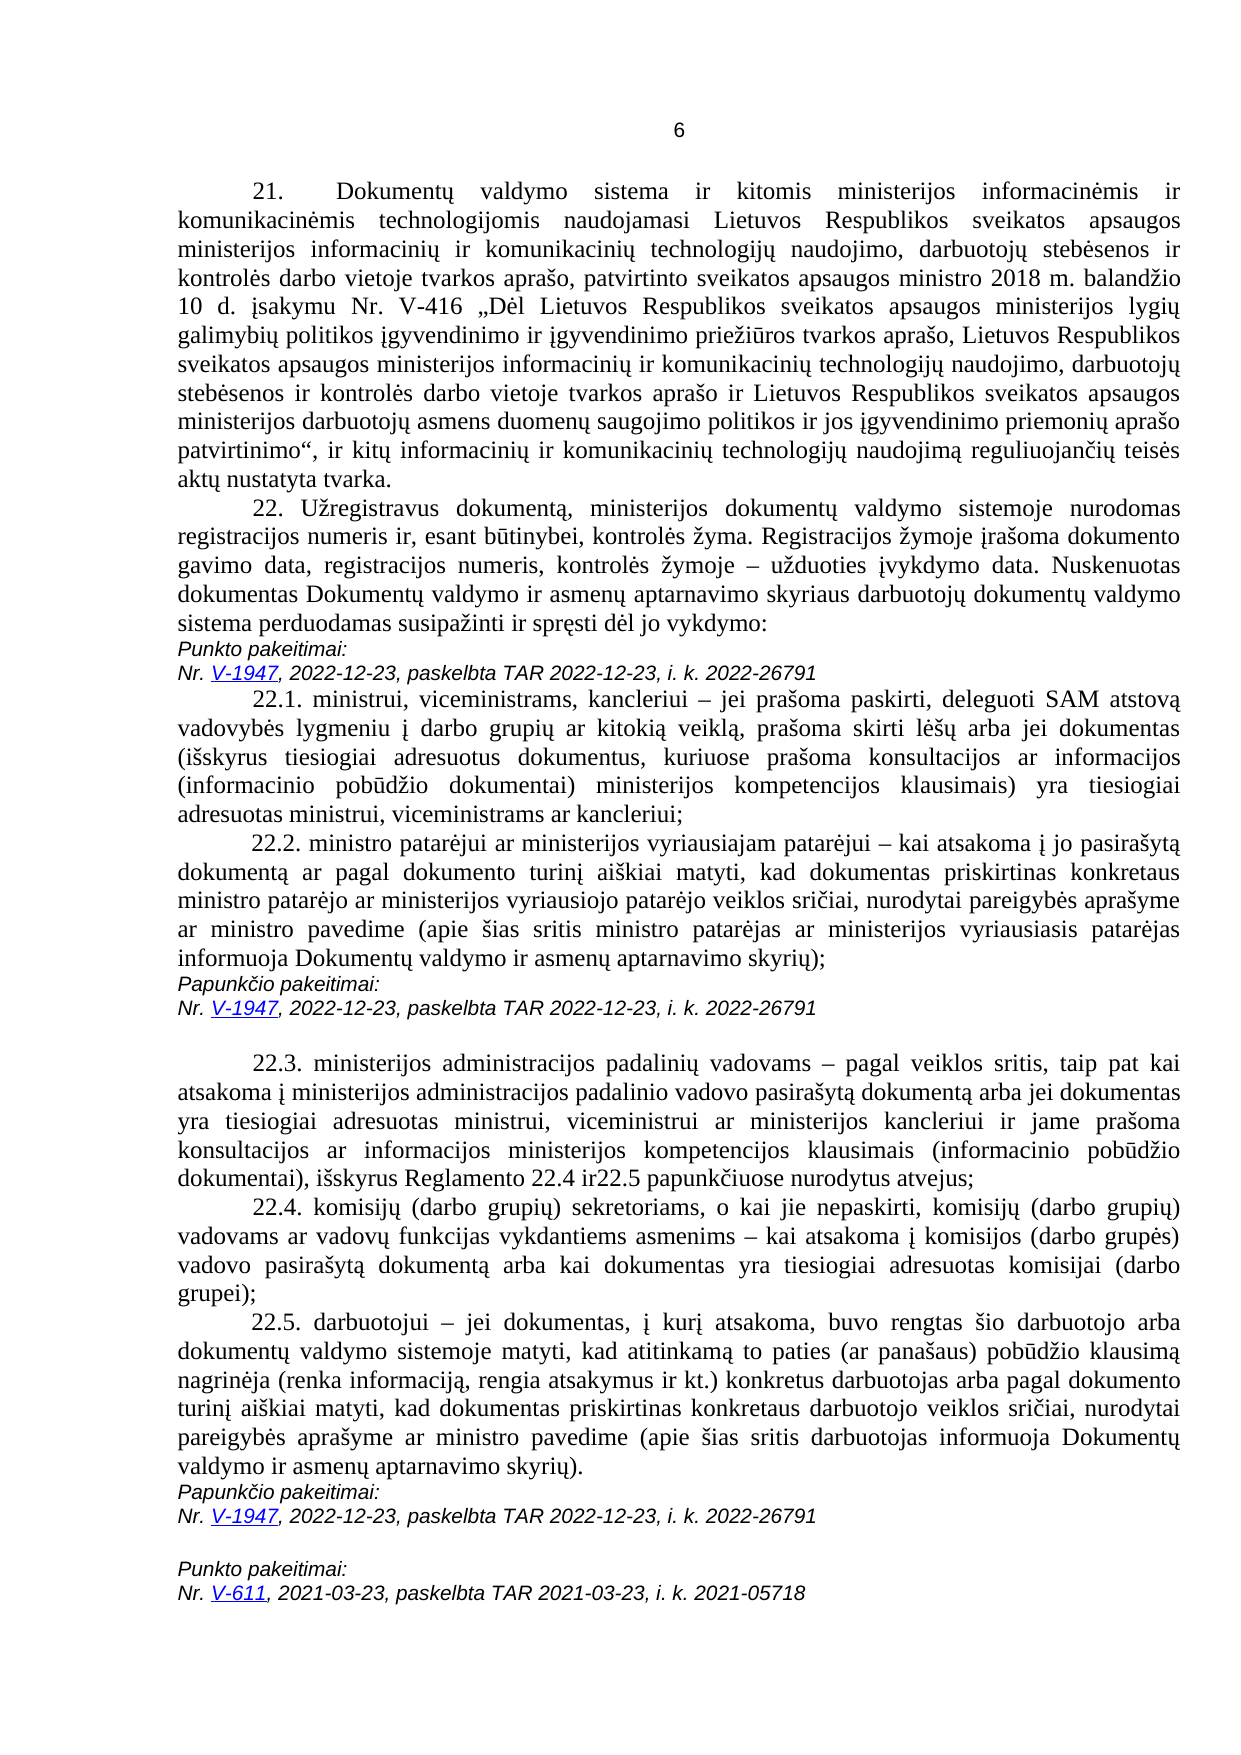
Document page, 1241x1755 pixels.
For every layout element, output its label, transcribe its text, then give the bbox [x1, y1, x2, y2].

text Nr. V-611, 2021-03-23, paskelbta TAR 2021-03-23, i. k. 2021-05718 [177, 1580, 1181, 1604]
text 21. Dokumentų valdymo sistema ir kitomis ministerijos informacinėmis ir komunikacinėmis technologijomis naudojamasi Lietuvos Respublikos sveikatos apsaugos ministerijos informacinių ir komunikacinių technologijų naudojimo, darbuotojų stebėsenos ir kontrolės darbo vietoje tvarkos aprašo, patvirtinto sveikatos apsaugos ministro 2018 m. balandžio 10 d. įsakymu Nr. V-416 „Dėl Lietuvos Respublikos sveikatos apsaugos ministerijos lygių galimybių politikos įgyvendinimo ir įgyvendinimo priežiūros tvarkos aprašo, Lietuvos Respublikos sveikatos apsaugos ministerijos informacinių ir komunikacinių technologijų naudojimo, darbuotojų stebėsenos ir kontrolės darbo vietoje tvarkos aprašo ir Lietuvos Respublikos sveikatos apsaugos ministerijos darbuotojų asmens duomenų saugojimo politikos ir jos įgyvendinimo priemonių aprašo patvirtinimo“, ir kitų informacinių ir komunikacinių technologijų naudojimą reguliuojančių teisės aktų nustatyta tvarka. [177, 176, 1181, 493]
text 22.3. ministerijos administracijos padalinių vadovams – pagal veiklos sritis, taip pat kai atsakoma į ministerijos administracijos padalinio vadovo pasirašytą dokumentą arba jei dokumentas yra tiesiogiai adresuotas ministrui, viceministrui ar ministerijos kancleriui ir jame prašoma konsultacijos ar informacijos ministerijos kompetencijos klausimais (informacinio pobūdžio dokumentai), išskyrus Reglamento 22.4 ir22.5 papunkčiuose nurodytus atvejus; [177, 1048, 1181, 1192]
text 22.5. darbuotojui – jei dokumentas, į kurį atsakoma, buvo rengtas šio darbuotojo arba dokumentų valdymo sistemoje matyti, kad atitinkamą to paties (ar panašaus) pobūdžio klausimą nagrinėja (renka informaciją, rengia atsakymus ir kt.) konkretus darbuotojas arba pagal dokumento turinį aiškiai matyti, kad dokumentas priskirtinas konkretaus darbuotojo veiklos sričiai, nurodytai pareigybės aprašyme ar ministro pavedime (apie šias sritis darbuotojas informuoja Dokumentų valdymo ir asmenų aptarnavimo skyrių). [177, 1307, 1181, 1480]
text Papunkčio pakeitimai: [177, 1480, 1181, 1504]
text Nr. V-1947, 2022-12-23, paskelbta TAR 2022-12-23, i. k. 2022-26791 [177, 996, 1181, 1020]
text 22.2. ministro patarėjui ar ministerijos vyriausiajam patarėjui – kai atsakoma į jo pasirašytą dokumentą ar pagal dokumento turinį aiškiai matyti, kad dokumentas priskirtinas konkretaus ministro patarėjo ar ministerijos vyriausiojo patarėjo veiklos sričiai, nurodytai pareigybės aprašyme ar ministro pavedime (apie šias sritis ministro patarėjas ar ministerijos vyriausiasis patarėjas informuoja Dokumentų valdymo ir asmenų aptarnavimo skyrių); [177, 828, 1181, 972]
text Punkto pakeitimai: [177, 636, 1181, 660]
text Papunkčio pakeitimai: [177, 972, 1181, 996]
text Nr. V-1947, 2022-12-23, paskelbta TAR 2022-12-23, i. k. 2022-26791 [177, 660, 1181, 684]
text 22.4. komisijų (darbo grupių) sekretoriams, o kai jie nepaskirti, komisijų (darbo grupių) vadovams ar vadovų funkcijas vykdantiems asmenims – kai atsakoma į komisijos (darbo grupės) vadovo pasirašytą dokumentą arba kai dokumentas yra tiesiogiai adresuotas komisijai (darbo grupei); [177, 1192, 1181, 1307]
text Nr. V-1947, 2022-12-23, paskelbta TAR 2022-12-23, i. k. 2022-26791 [177, 1504, 1181, 1528]
text 22.1. ministrui, viceministrams, kancleriui – jei prašoma paskirti, deleguoti SAM atstovą vadovybės lygmeniu į darbo grupių ar kitokią veiklą, prašoma skirti lėšų arba jei dokumentas (išskyrus tiesiogiai adresuotus dokumentus, kuriuose prašoma konsultacijos ar informacijos (informacinio pobūdžio dokumentai) ministerijos kompetencijos klausimais) yra tiesiogiai adresuotas ministrui, viceministrams ar kancleriui; [177, 684, 1181, 828]
text Punkto pakeitimai: [177, 1556, 1181, 1580]
text 22. Užregistravus dokumentą, ministerijos dokumentų valdymo sistemoje nurodomas registracijos numeris ir, esant būtinybei, kontrolės žyma. Registracijos žymoje įrašoma dokumento gavimo data, registracijos numeris, kontrolės žymoje – užduoties įvykdymo data. Nuskenuotas dokumentas Dokumentų valdymo ir asmenų aptarnavimo skyriaus darbuotojų dokumentų valdymo sistema perduodamas susipažinti ir spręsti dėl jo vykdymo: [177, 493, 1181, 636]
